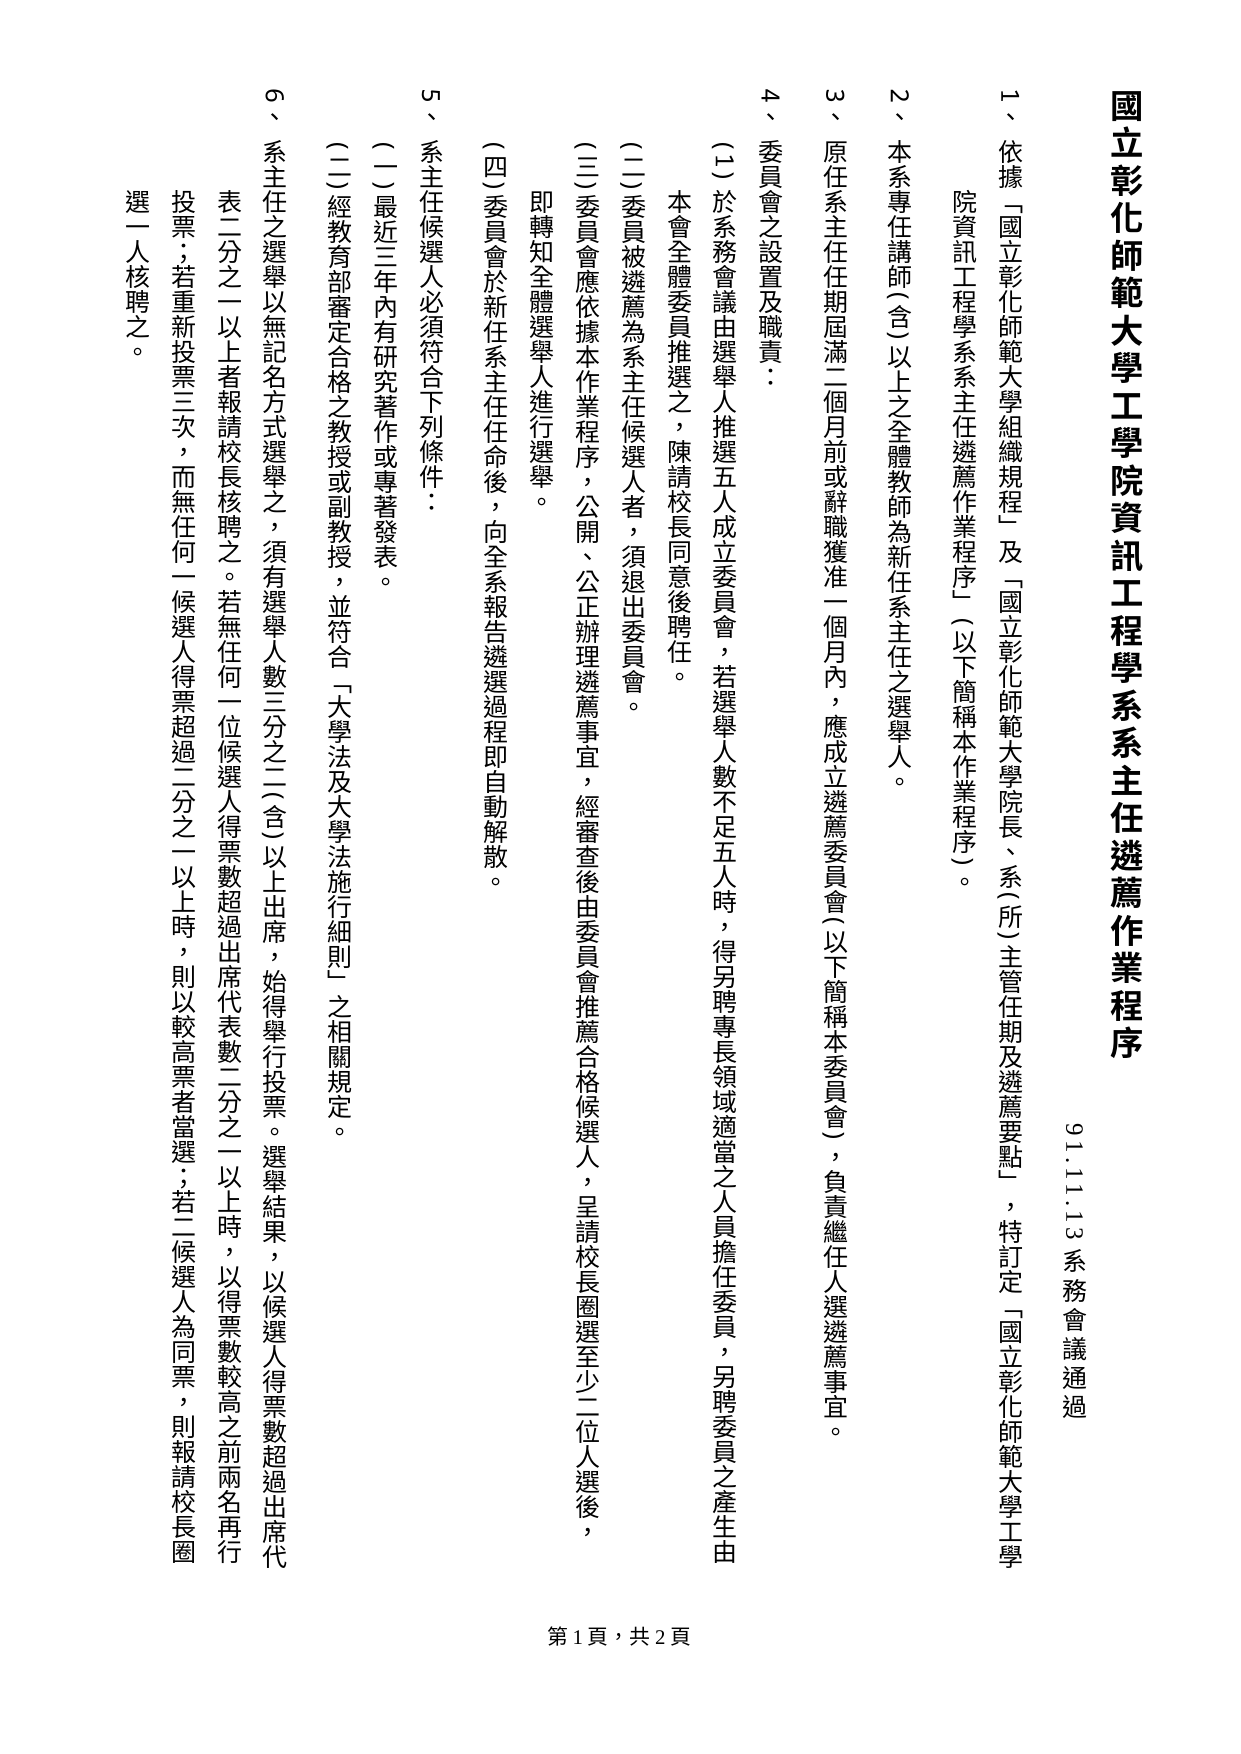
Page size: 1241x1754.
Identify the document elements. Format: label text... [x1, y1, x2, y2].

list 系主任候選人必須符合下列條件： [413, 89, 459, 1572]
text (三)委員會應依據本作業程序，公開、公正辦理遴薦事宜，經審查後由委員會推薦合格候選人，呈請校長圈選至少二位人選後， [570, 89, 616, 1572]
text (四)委員會於新任系主任任命後，向全系報告遴選過程即自動解散。 [478, 89, 524, 1572]
list 於系務會議由選舉人推選五人成立委員會，若選舉人數不足五人時，得另聘專長領域適當之人員擔任委員，另聘委員之產生由本會全體委員推選之，陳請校長同意後聘任。 [661, 139, 753, 1572]
list 依據「國立彰化師範大學組織規程」及「國立彰化師範大學院長、系(所)主管任期及遴薦要點」，特訂定「國立彰化師範大學工學院資訊工程學系系主任遴薦作業程序」(以下簡稱本作業程序)。 [947, 89, 1038, 1572]
list 原任系主任任期屆滿二個月前或辭職獲准一個月內，應成立遴薦委員會(以下簡稱本委員會)，負責繼任人選遴薦事宜。 [818, 89, 863, 1572]
text (一)最近三年內有研究著作或專著發表。 [368, 139, 413, 1572]
text (二)委員被遴薦為系主任候選人者，須退出委員會。 [616, 89, 661, 1572]
text 即轉知全體選舉人進行選舉。 [524, 89, 570, 1572]
text 國立彰化師範大學工學院資訊工程學系系主任遴薦作業程序 [1103, 89, 1151, 1572]
list 系主任之選舉以無記名方式選舉之，須有選舉人數三分之二(含)以上出席，始得舉行投票。選舉結果，以候選人得票數超過出席代表二分之一以上者報請校長核聘之。若無任何一位候選人得票數超過出席代表數二分之一以上時，以得票數較高之前兩名再行投票；若重新投票三次，而無任何一候選人得票超過二分之一以上時，則以較高票者當選；若二候選人為同票，則報請校長圈選一人核聘之。 [120, 89, 303, 1572]
list 本系專任講師(含)以上之全體教師為新任系主任之選舉人。 [882, 89, 928, 1572]
list 委員會之設置及職責： [753, 89, 799, 1572]
text (二)經教育部審定合格之教授或副教授，並符合「大學法及大學法施行細則」之相關規定。 [322, 139, 368, 1572]
text 91.11.13系務會議通過 [1057, 89, 1103, 1572]
